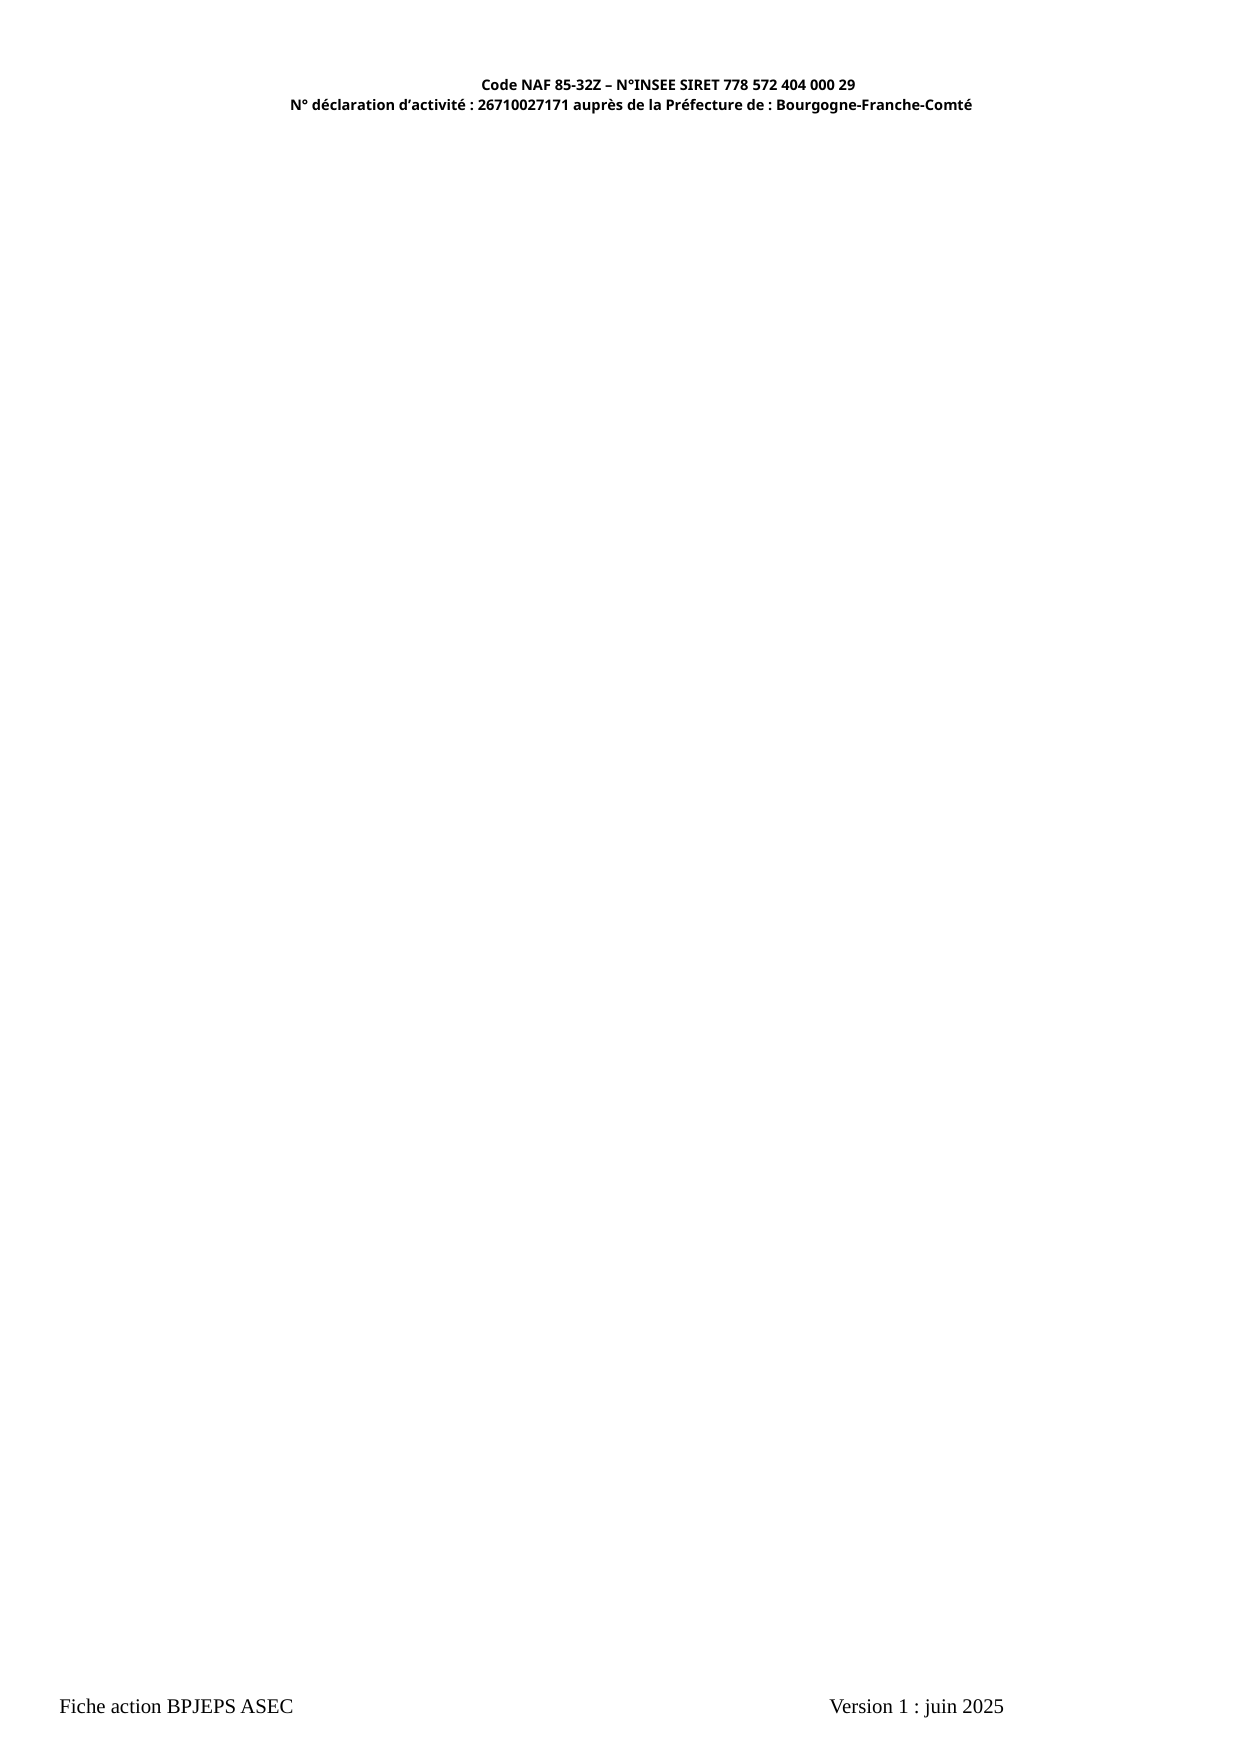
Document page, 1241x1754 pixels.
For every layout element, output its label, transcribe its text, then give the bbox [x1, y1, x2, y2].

table_cell Code NAF 85-32Z – N°INSEE SIRET 778 572 404 000 29 N° déclaration d’activité : 26710027171 auprès de la Préfecture de : Bourgogne-Franche-Comté [259, 75, 1004, 115]
table_cell [1004, 75, 1226, 115]
table_header [0, 75, 259, 115]
